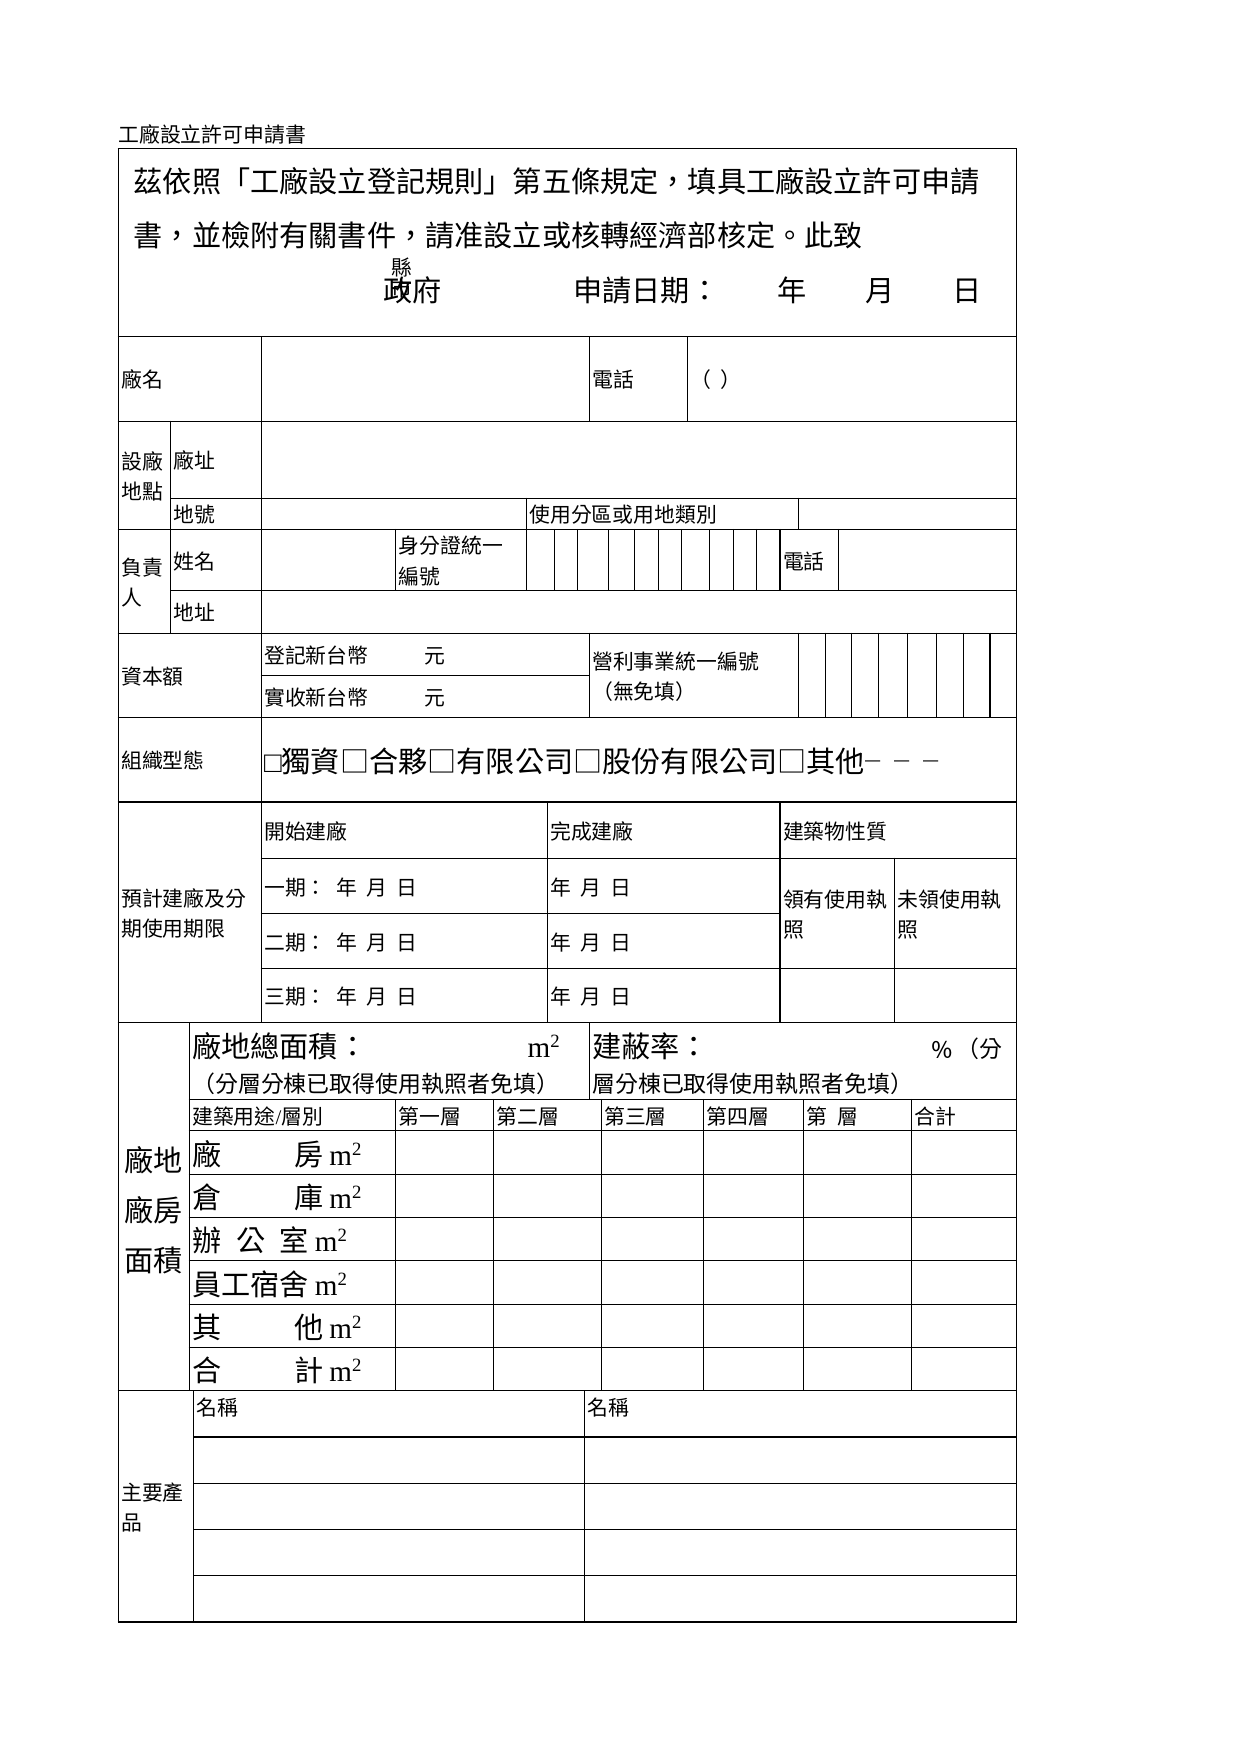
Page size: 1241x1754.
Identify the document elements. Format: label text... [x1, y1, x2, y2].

table_cell [494, 1131, 601, 1173]
table_cell [804, 1218, 911, 1260]
table_cell 建蔽率： ﹪（分層分棟已取得使用執照者免填） [590, 1023, 1016, 1099]
table_cell [912, 1218, 1016, 1260]
table_cell [396, 1261, 493, 1303]
table_cell 身分證統一編號 [396, 530, 526, 590]
table_cell 完成建廠 [548, 803, 779, 858]
table_cell [895, 969, 1016, 1022]
table_cell 第二層 [494, 1100, 601, 1130]
table_cell [852, 634, 878, 717]
table_cell [602, 1348, 703, 1390]
table_cell 一期： 年 月 日 [262, 859, 547, 913]
table_cell 名稱 [194, 1391, 584, 1436]
table_cell 辦 公 室m2 [190, 1218, 395, 1260]
table_cell [804, 1348, 911, 1390]
table_cell 姓名 [171, 530, 261, 590]
table_cell [194, 1438, 584, 1483]
table_cell [799, 499, 1016, 529]
table_cell [991, 634, 1016, 717]
table_cell [194, 1530, 584, 1575]
table_cell [396, 1218, 493, 1260]
table_cell [839, 530, 1016, 590]
table_cell [396, 1131, 493, 1173]
table_cell [734, 530, 756, 590]
table_cell 建築用途/層別 [190, 1100, 395, 1130]
table_cell [781, 969, 894, 1022]
table_cell 第三層 [602, 1100, 703, 1130]
table_cell [704, 1305, 803, 1347]
table_cell [494, 1348, 601, 1390]
table_cell 預計建廠及分期使用期限 [119, 803, 261, 1022]
table_cell [804, 1305, 911, 1347]
table_cell 負責人 [119, 530, 170, 632]
table_header 茲依照「工廠設立登記規則」第五條規定，填具工廠設立許可申請書，並檢附有關書件，請准設立或核轉經濟部核定。此致 政府 申請日期： 年 月 日 [119, 149, 1016, 336]
table_cell [194, 1576, 584, 1621]
table_cell 第一層 [396, 1100, 493, 1130]
table_cell 地號 [171, 499, 261, 529]
table_cell [585, 1484, 1016, 1529]
table_cell [494, 1175, 601, 1217]
table_cell [912, 1261, 1016, 1303]
table_cell [585, 1438, 1016, 1483]
table_cell 實收新台幣 元 [262, 676, 589, 717]
table_cell 登記新台幣 元 [262, 634, 589, 674]
table_cell 廠址 [171, 422, 261, 497]
table_cell [912, 1305, 1016, 1347]
table_cell （ ） [688, 337, 1016, 421]
table_cell [602, 1261, 703, 1303]
table_cell [659, 530, 681, 590]
table_cell 營利事業統一編號（無免填） [590, 634, 798, 717]
table_cell 電話 [781, 530, 838, 590]
table_cell [937, 634, 963, 717]
table_cell 設廠地點 [119, 422, 170, 529]
table_cell 建築物性質 [781, 803, 1016, 858]
table_cell [602, 1218, 703, 1260]
table_cell [704, 1261, 803, 1303]
table_cell [908, 634, 936, 717]
table_cell [585, 1530, 1016, 1575]
table_cell [804, 1261, 911, 1303]
table_cell [912, 1175, 1016, 1217]
table_cell 廠名 [119, 337, 261, 421]
table_cell [804, 1175, 911, 1217]
table_cell 三期： 年 月 日 [262, 969, 547, 1022]
table_cell [704, 1348, 803, 1390]
table_cell [602, 1175, 703, 1217]
table_cell 合計 [912, 1100, 1016, 1130]
table_cell 年 月 日 [548, 969, 779, 1022]
table_cell [262, 422, 1016, 497]
table_cell [879, 634, 907, 717]
table_cell [262, 530, 395, 590]
table_cell 使用分區或用地類別 [527, 499, 798, 529]
table_cell [912, 1131, 1016, 1173]
table_cell [826, 634, 851, 717]
table_cell 廠地總面積： m2（分層分棟已取得使用執照者免填） [190, 1023, 589, 1099]
table_cell [964, 634, 989, 717]
table_cell 廠 房m2 [190, 1131, 395, 1173]
table_cell [710, 530, 733, 590]
table_cell 年 月 日 [548, 859, 779, 913]
table_cell [396, 1305, 493, 1347]
table_cell [527, 530, 554, 590]
table_cell [262, 591, 1016, 632]
table_cell [396, 1175, 493, 1217]
table_cell [682, 530, 709, 590]
table_cell [494, 1305, 601, 1347]
table_cell 組織型態 [119, 718, 261, 801]
table_cell [585, 1576, 1016, 1621]
table_cell 未領使用執照 [895, 859, 1016, 968]
table_cell [194, 1484, 584, 1529]
table_cell 領有使用執照 [781, 859, 894, 968]
table_cell 主要產品 [119, 1391, 193, 1621]
table_cell [704, 1131, 803, 1173]
table_cell [609, 530, 634, 590]
table_cell [602, 1305, 703, 1347]
table_cell 第四層 [704, 1100, 803, 1130]
table_cell 開始建廠 [262, 803, 547, 858]
table_cell [396, 1348, 493, 1390]
table_cell [704, 1218, 803, 1260]
table_cell [494, 1261, 601, 1303]
table_cell [635, 530, 658, 590]
table_cell 年 月 日 [548, 914, 779, 968]
table_cell 第 層 [804, 1100, 911, 1130]
table_cell [578, 530, 608, 590]
table_cell [602, 1131, 703, 1173]
table_cell [262, 499, 526, 529]
table_cell [704, 1175, 803, 1217]
table_cell 合 計m2 [190, 1348, 395, 1390]
table_cell 二期： 年 月 日 [262, 914, 547, 968]
table_cell 員工宿舍m2 [190, 1261, 395, 1303]
table_cell [804, 1131, 911, 1173]
table_cell [912, 1348, 1016, 1390]
text 工廠設立許可申請書 [118, 118, 1122, 148]
table_cell [494, 1218, 601, 1260]
table_cell [555, 530, 577, 590]
table_cell 倉 庫m2 [190, 1175, 395, 1217]
table_cell □獨資□合夥□有限公司□股份有限公司□其他╴╴╴ [262, 718, 1016, 801]
table_cell 廠地廠房面積 [119, 1023, 189, 1390]
table_cell 電話 [590, 337, 687, 421]
table_cell 資本額 [119, 634, 261, 717]
table_cell 名稱 [585, 1391, 1016, 1436]
table_cell 地址 [171, 591, 261, 632]
table_cell [799, 634, 825, 717]
table_cell 其 他m2 [190, 1305, 395, 1347]
table_cell [757, 530, 779, 590]
table_cell [262, 337, 589, 421]
